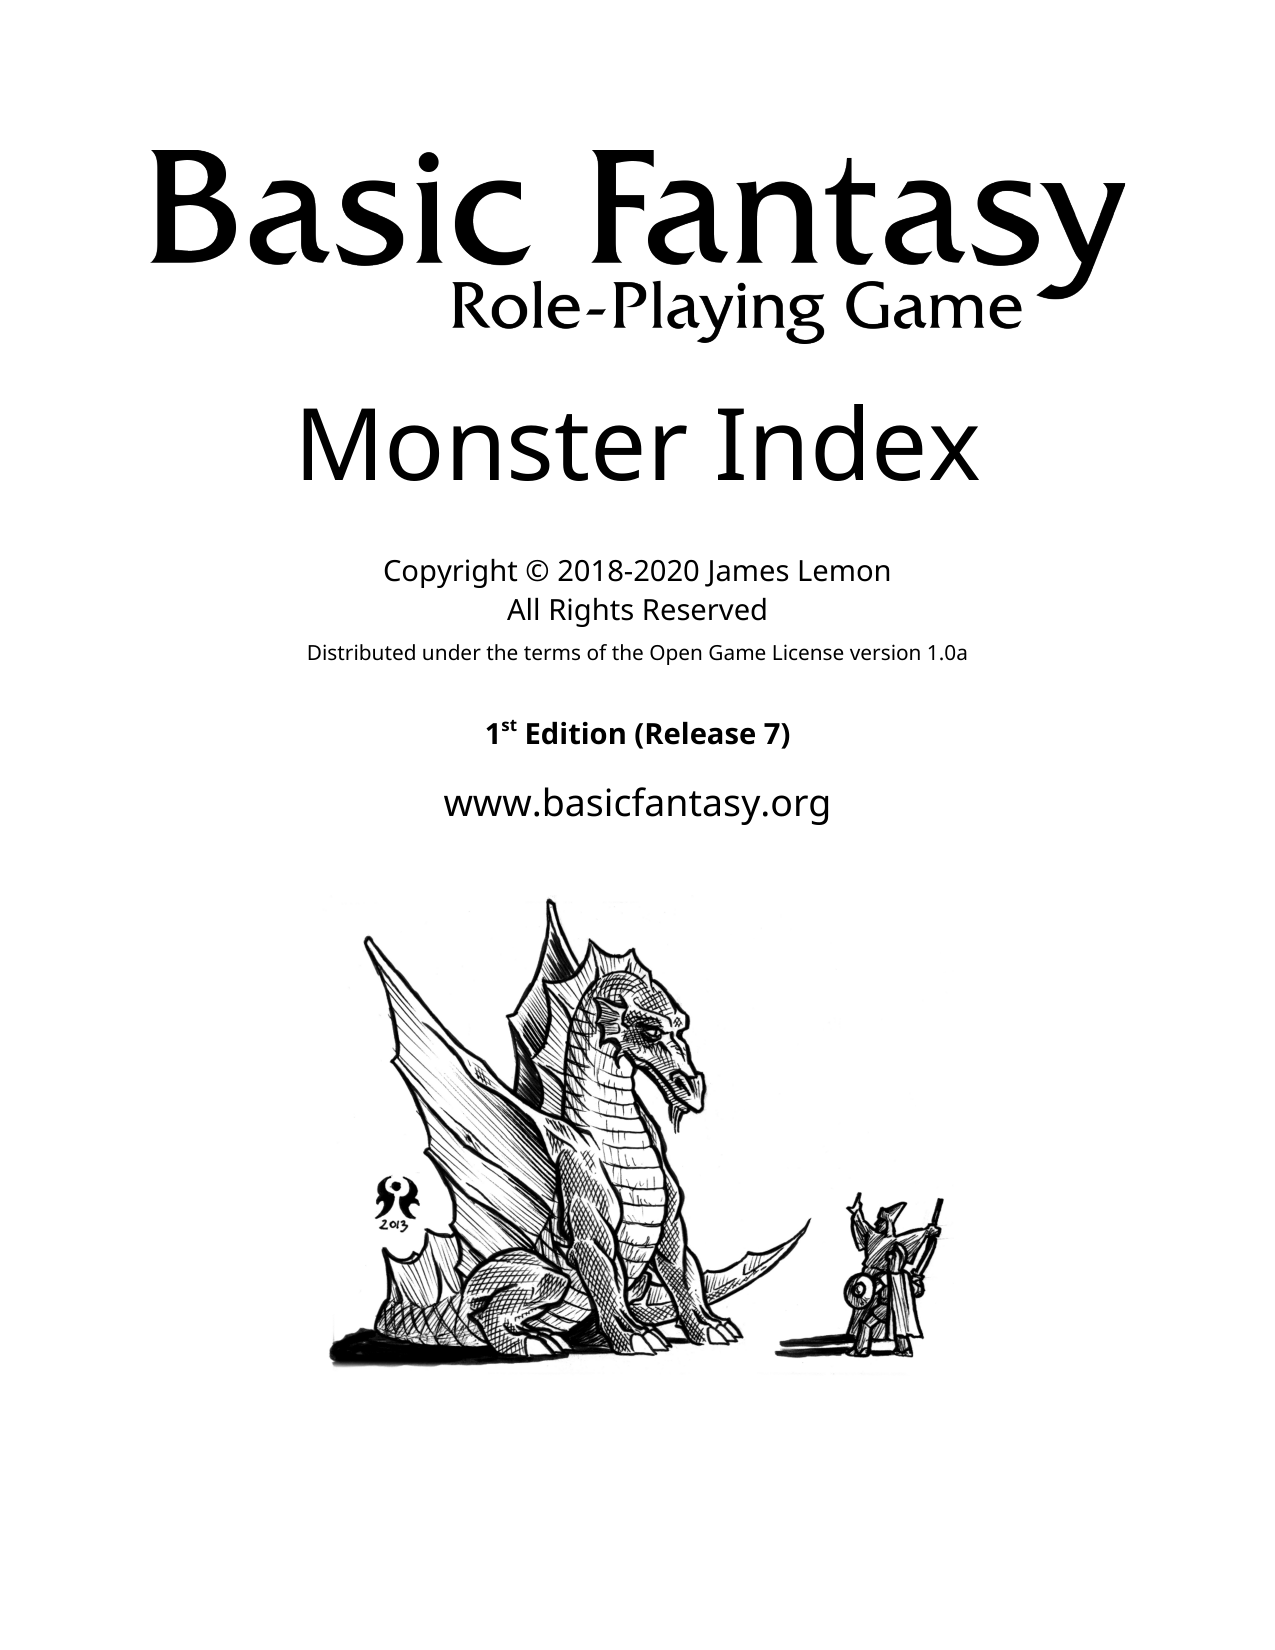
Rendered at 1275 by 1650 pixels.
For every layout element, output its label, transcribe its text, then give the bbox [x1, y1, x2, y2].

text Monster Index [150, 344, 1125, 510]
text 1st Edition (Release 7) [150, 713, 1125, 753]
picture [262, 895, 1013, 1378]
text All Rights Reserved [150, 589, 1125, 629]
text www.basicfantasy.org [150, 777, 1125, 828]
picture [150, 150, 1125, 344]
text Copyright © 2018-2020 James Lemon [150, 550, 1125, 589]
text Distributed under the terms of the Open Game License version 1.0a [150, 638, 1125, 667]
